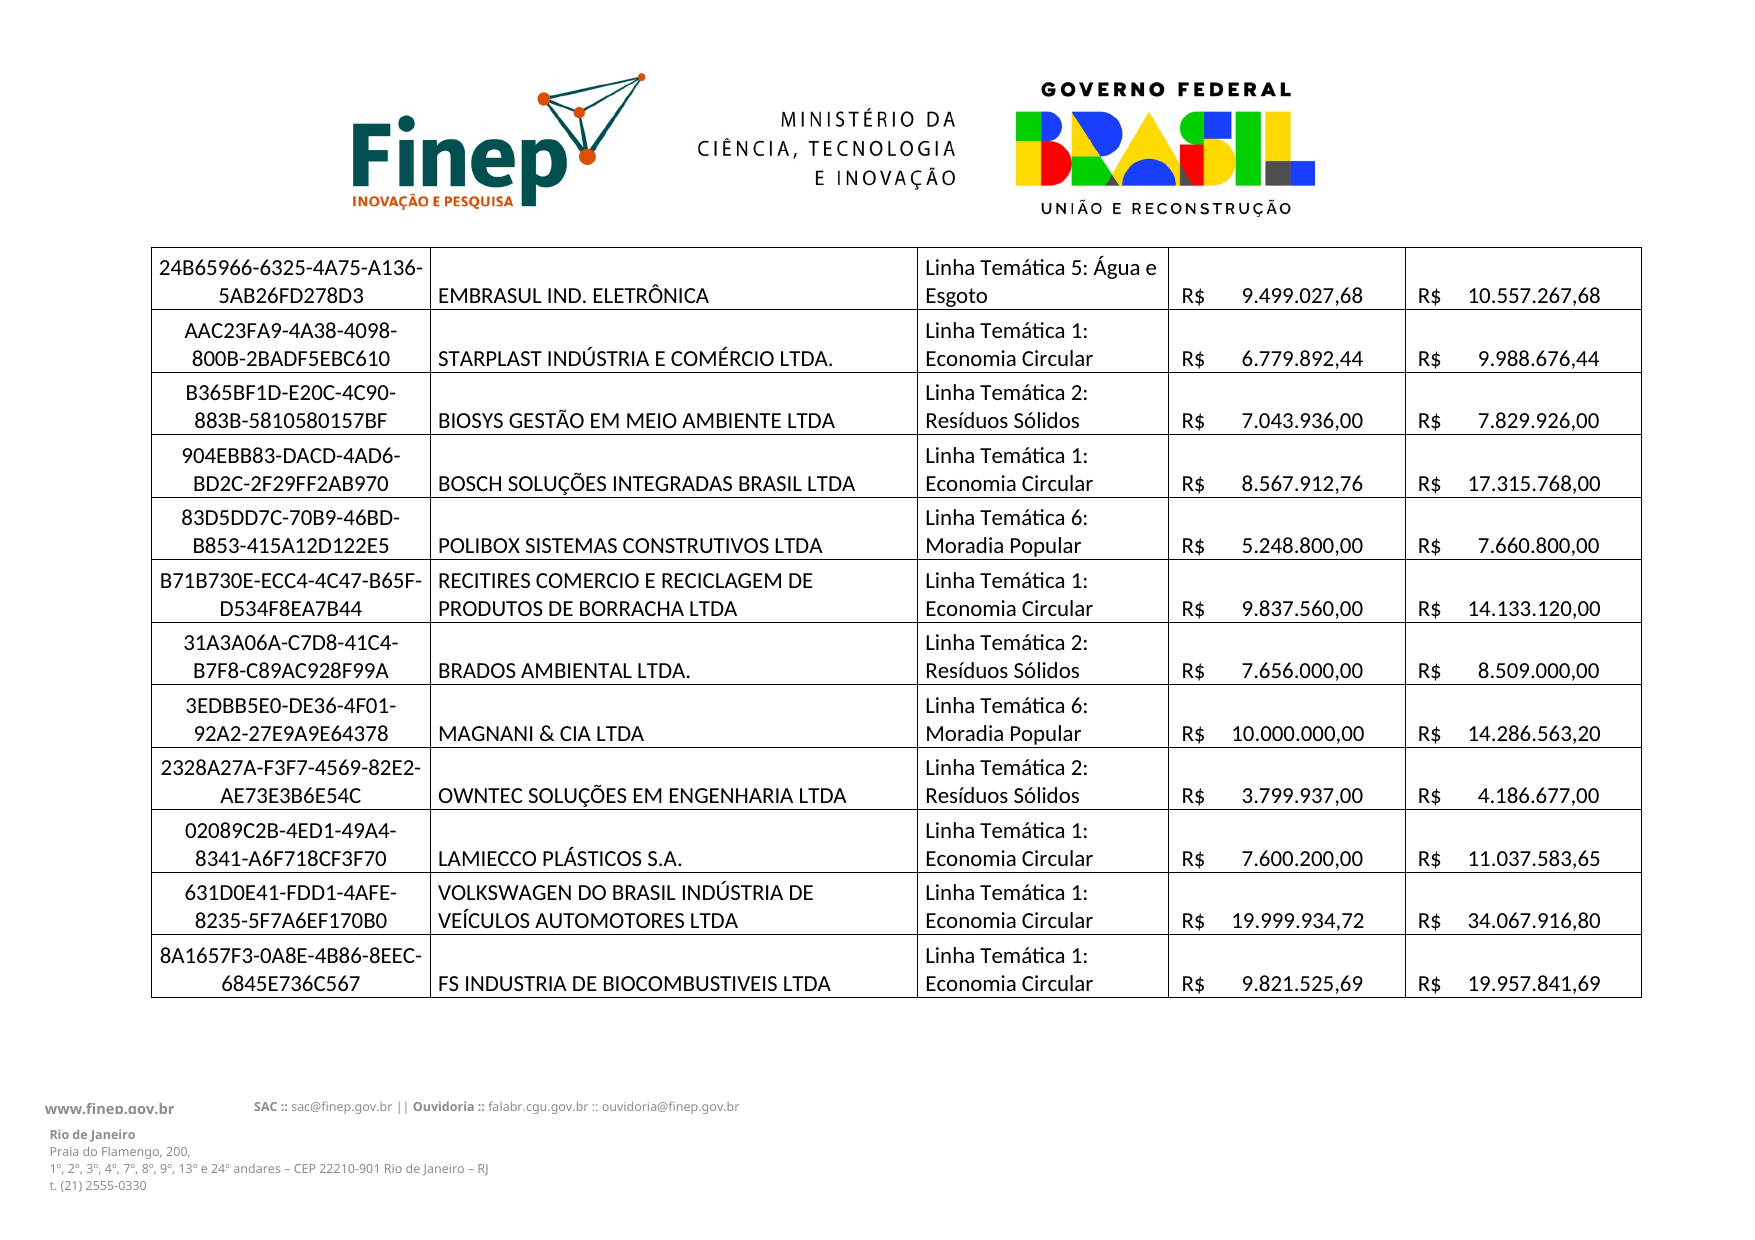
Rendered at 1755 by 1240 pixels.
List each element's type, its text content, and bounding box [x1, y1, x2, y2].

table_cell R$ 7.043.936,00 [1169, 373, 1405, 434]
table_cell POLIBOX SISTEMAS CONSTRUTIVOS LTDA [431, 498, 917, 559]
table_cell R$ 14.133.120,00 [1406, 560, 1641, 622]
table_cell Linha Temática 1: Economia Circular [918, 435, 1168, 497]
table_cell R$ 11.037.583,65 [1406, 810, 1641, 872]
table_cell R$ 14.286.563,20 [1406, 685, 1641, 747]
table_cell OWNTEC SOLUÇÕES EM ENGENHARIA LTDA [431, 748, 917, 809]
table_cell R$ 9.988.676,44 [1406, 310, 1641, 372]
table_cell R$ 19.999.934,72 [1169, 873, 1405, 934]
table_cell 31A3A06A-C7D8-41C4-B7F8-C89AC928F99A [152, 623, 430, 684]
table_cell Linha Temática 6: Moradia Popular [918, 685, 1168, 747]
table_cell BOSCH SOLUÇÕES INTEGRADAS BRASIL LTDA [431, 435, 917, 497]
table_cell BRADOS AMBIENTAL LTDA. [431, 623, 917, 684]
table_cell R$ 8.567.912,76 [1169, 435, 1405, 497]
table_cell 24B65966-6325-4A75-A136-5AB26FD278D3 [152, 248, 430, 309]
table_cell R$ 9.837.560,00 [1169, 560, 1405, 622]
table_cell R$ 7.656.000,00 [1169, 623, 1405, 684]
table_cell R$ 5.248.800,00 [1169, 498, 1405, 559]
table_cell R$ 3.799.937,00 [1169, 748, 1405, 809]
table_cell Linha Temática 5: Água e Esgoto [918, 248, 1168, 309]
table_cell BIOSYS GESTÃO EM MEIO AMBIENTE LTDA [431, 373, 917, 434]
table_cell Linha Temática 1: Economia Circular [918, 310, 1168, 372]
table_cell R$ 9.821.525,69 [1169, 935, 1405, 997]
table_cell R$ 17.315.768,00 [1406, 435, 1641, 497]
table_cell R$ 9.499.027,68 [1169, 248, 1405, 309]
table_cell Linha Temática 2: Resíduos Sólidos [918, 623, 1168, 684]
table_cell 904EBB83-DACD-4AD6-BD2C-2F29FF2AB970 [152, 435, 430, 497]
table_cell AAC23FA9-4A38-4098-800B-2BADF5EBC610 [152, 310, 430, 372]
table_cell Linha Temática 6: Moradia Popular [918, 498, 1168, 559]
table_cell RECITIRES COMERCIO E RECICLAGEM DE PRODUTOS DE BORRACHA LTDA [431, 560, 917, 622]
table_cell R$ 7.660.800,00 [1406, 498, 1641, 559]
table_cell VOLKSWAGEN DO BRASIL INDÚSTRIA DE VEÍCULOS AUTOMOTORES LTDA [431, 873, 917, 934]
table_cell R$ 10.557.267,68 [1406, 248, 1641, 309]
table_cell Linha Temática 2: Resíduos Sólidos [918, 748, 1168, 809]
table_cell R$ 7.829.926,00 [1406, 373, 1641, 434]
table_cell 3EDBB5E0-DE36-4F01-92A2-27E9A9E64378 [152, 685, 430, 747]
table_cell LAMIECCO PLÁSTICOS S.A. [431, 810, 917, 872]
table_cell R$ 19.957.841,69 [1406, 935, 1641, 997]
table_cell R$ 10.000.000,00 [1169, 685, 1405, 747]
table_cell 8A1657F3-0A8E-4B86-8EEC-6845E736C567 [152, 935, 430, 997]
table_cell Linha Temática 1: Economia Circular [918, 560, 1168, 622]
table_cell R$ 4.186.677,00 [1406, 748, 1641, 809]
table_cell R$ 8.509.000,00 [1406, 623, 1641, 684]
table_cell 2328A27A-F3F7-4569-82E2-AE73E3B6E54C [152, 748, 430, 809]
table_cell Linha Temática 2: Resíduos Sólidos [918, 373, 1168, 434]
table_cell R$ 6.779.892,44 [1169, 310, 1405, 372]
table_cell R$ 7.600.200,00 [1169, 810, 1405, 872]
table_cell B365BF1D-E20C-4C90-883B-5810580157BF [152, 373, 430, 434]
table_cell B71B730E-ECC4-4C47-B65F-D534F8EA7B44 [152, 560, 430, 622]
table_cell 83D5DD7C-70B9-46BD-B853-415A12D122E5 [152, 498, 430, 559]
table_cell R$ 34.067.916,80 [1406, 873, 1641, 934]
table_cell EMBRASUL IND. ELETRÔNICA [431, 248, 917, 309]
table_cell MAGNANI & CIA LTDA [431, 685, 917, 747]
table_cell Linha Temática 1: Economia Circular [918, 873, 1168, 934]
table_cell FS INDUSTRIA DE BIOCOMBUSTIVEIS LTDA [431, 935, 917, 997]
table_cell 631D0E41-FDD1-4AFE-8235-5F7A6EF170B0 [152, 873, 430, 934]
table_cell Linha Temática 1: Economia Circular [918, 810, 1168, 872]
table_cell Linha Temática 1: Economia Circular [918, 935, 1168, 997]
table_cell STARPLAST INDÚSTRIA E COMÉRCIO LTDA. [431, 310, 917, 372]
table_cell 02089C2B-4ED1-49A4-8341-A6F718CF3F70 [152, 810, 430, 872]
